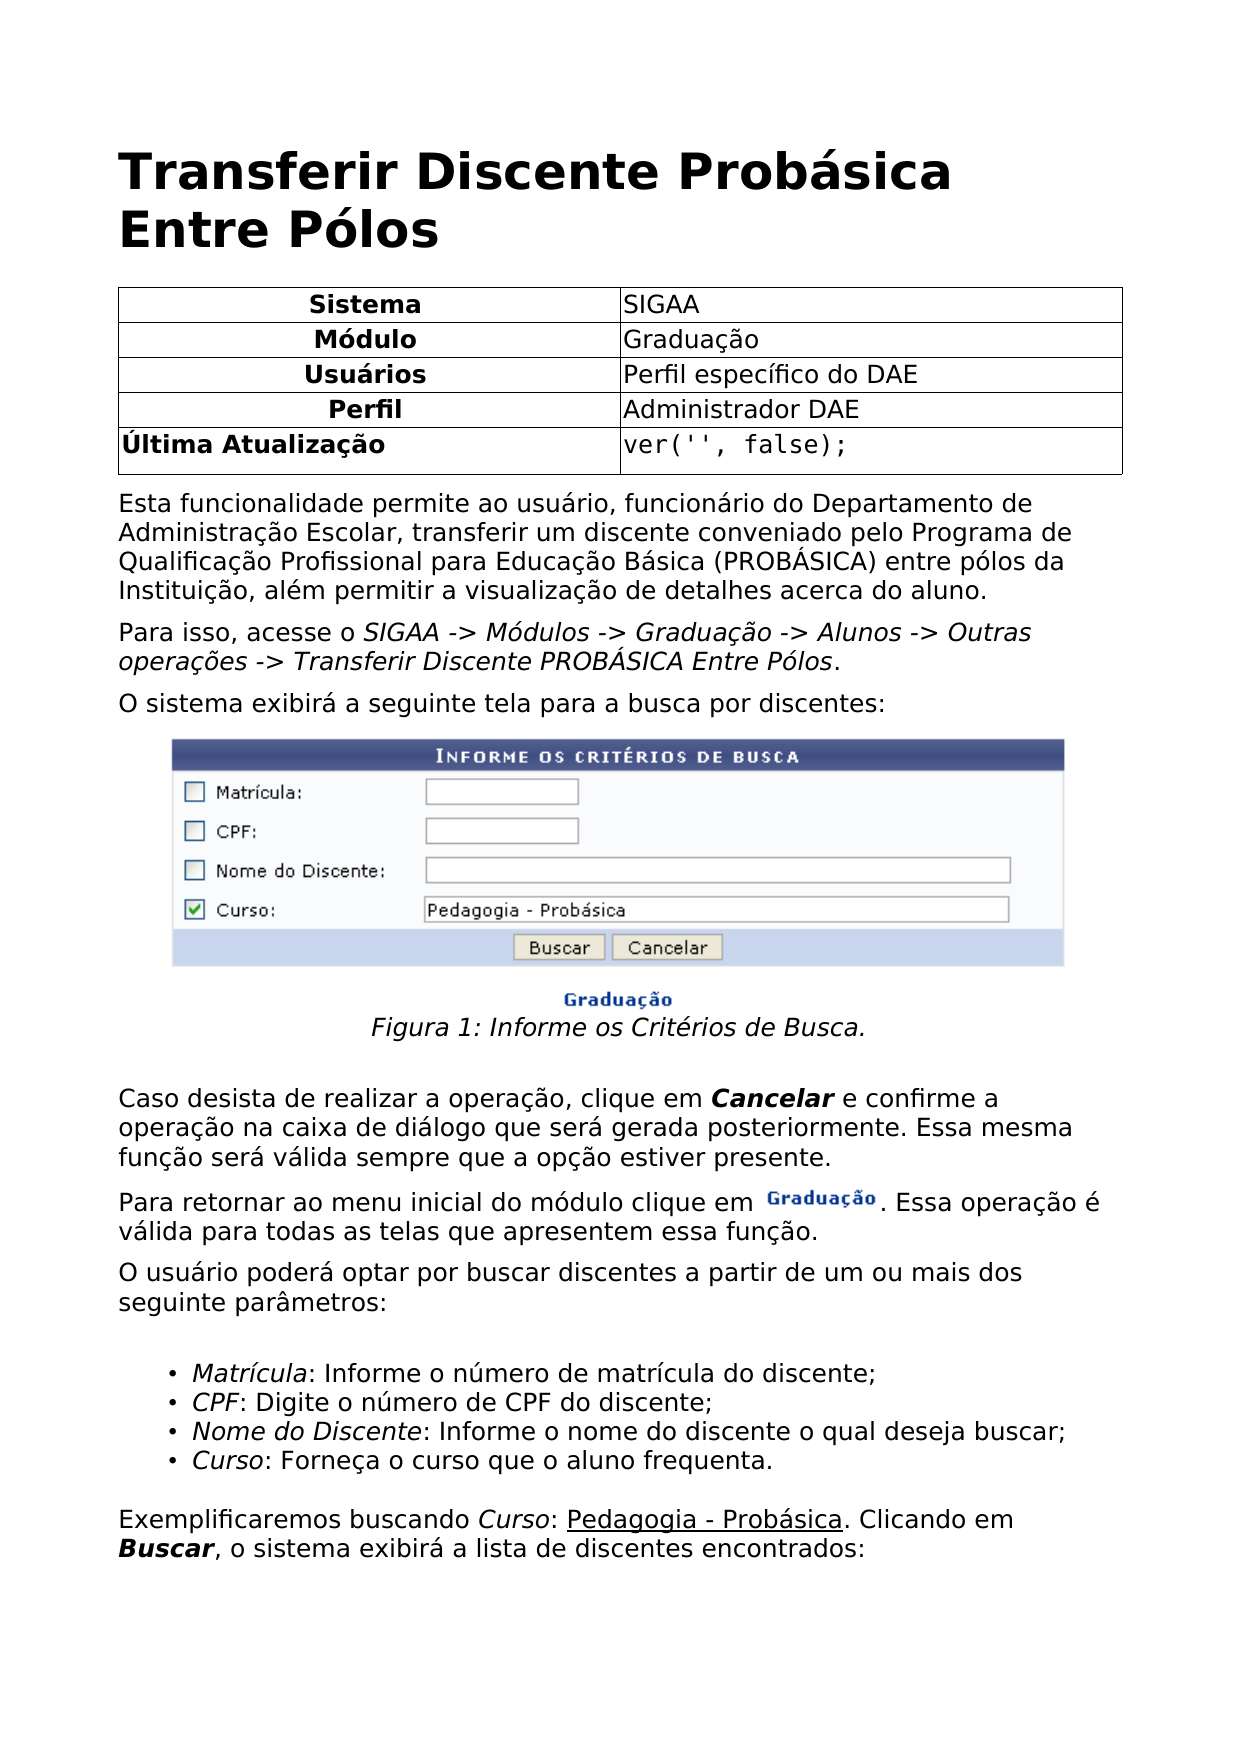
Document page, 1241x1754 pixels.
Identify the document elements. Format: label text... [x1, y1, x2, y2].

table_header Sistema [119, 288, 620, 322]
table_header SIGAA [621, 288, 1122, 322]
table_cell Administrador DAE [621, 393, 1122, 427]
text Para isso, acesse o SIGAA -> Módulos -> Graduação -> Alunos -> Outras operações -> Transferir Discente PROBÁSICA Entre Pólos. [118, 618, 1122, 677]
text Para retornar ao menu inicial do módulo clique em . Essa operação é válida para todas as telas que apresentem essa função. [118, 1184, 1122, 1246]
text Figura 1: Informe os Critérios de Busca. [167, 1014, 1073, 1043]
list Matrícula: Informe o número de matrícula do discente; [177, 1359, 1122, 1388]
picture [762, 1184, 880, 1211]
list Nome do Discente: Informe o nome do discente o qual deseja buscar; [177, 1417, 1122, 1446]
table_cell Usuários [119, 358, 620, 392]
text O sistema exibirá a seguinte tela para a busca por discentes: [118, 689, 1122, 718]
table_cell Perfil específico do DAE [621, 358, 1122, 392]
list Curso: Forneça o curso que o aluno frequenta. [177, 1446, 1122, 1476]
picture [167, 730, 1074, 1014]
text Exemplificaremos buscando Curso: Pedagogia - Probásica. Clicando em Buscar, o sistema exibirá a lista de discentes encontrados: [118, 1505, 1122, 1563]
text Caso desista de realizar a operação, clique em Cancelar e confirme a operação na caixa de diálogo que será gerada posteriormente. Essa mesma função será válida sempre que a opção estiver presente. [118, 1084, 1122, 1172]
table_cell Última Atualização [119, 428, 620, 474]
text Esta funcionalidade permite ao usuário, funcionário do Departamento de Administração Escolar, transferir um discente conveniado pelo Programa de Qualificação Profissional para Educação Básica (PROBÁSICA) entre pólos da Instituição, além permitir a visualização de detalhes acerca do aluno. [118, 489, 1122, 606]
table_cell Perfil [119, 393, 620, 427]
text O usuário poderá optar por buscar discentes a partir de um ou mais dos seguinte parâmetros: [118, 1258, 1122, 1317]
subtitle Transferir Discente Probásica Entre Pólos [118, 143, 1122, 259]
table_cell Graduação [621, 323, 1122, 357]
list CPF: Digite o número de CPF do discente; [177, 1388, 1122, 1417]
table_cell ver('', false); [621, 428, 1122, 474]
table_cell Módulo [119, 323, 620, 357]
